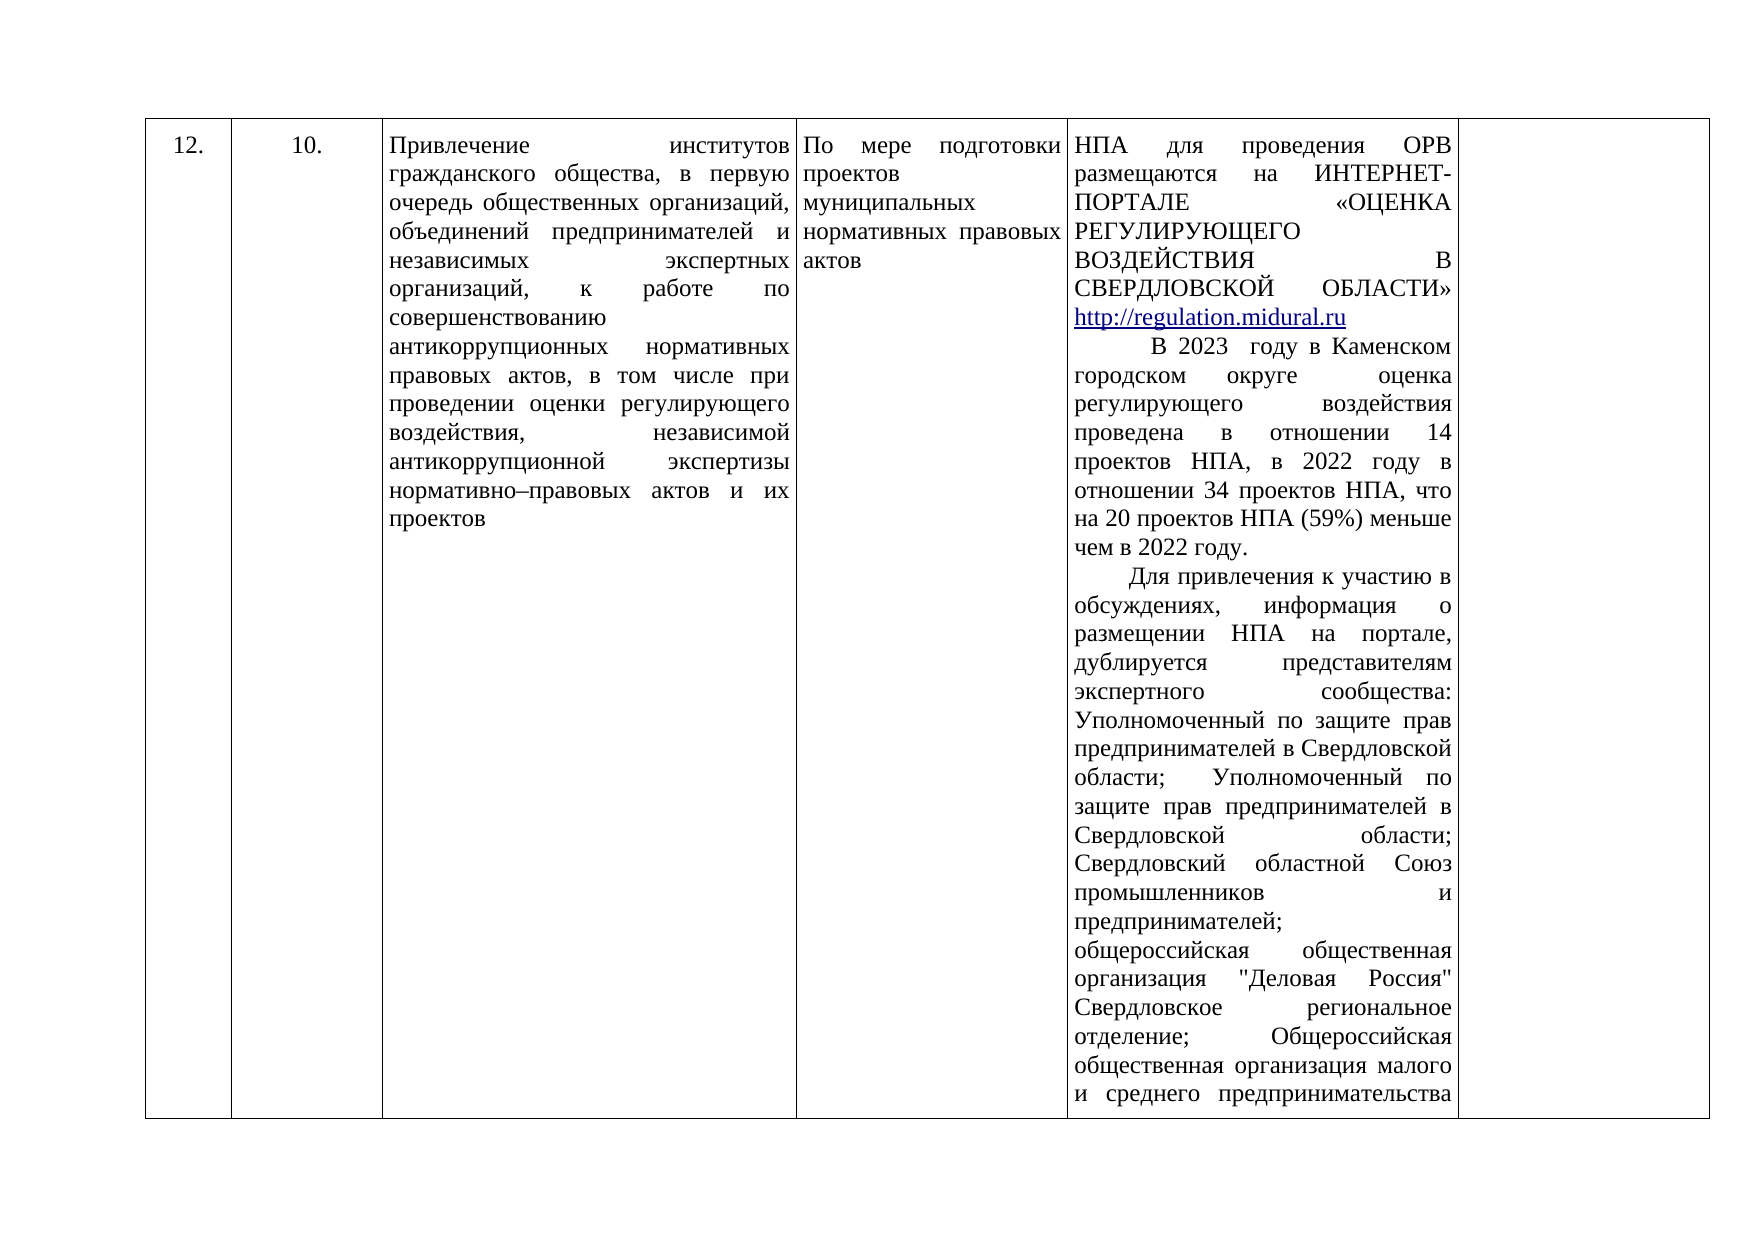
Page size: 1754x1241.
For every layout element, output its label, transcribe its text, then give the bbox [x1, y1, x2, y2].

table_cell 12. [146, 119, 231, 1118]
table_cell Привлечение институтов гражданского общества, в первую очередь общественных организаций, объединений предпринимателей и независимых экспертных организаций, к работе по совершенствованию антикоррупционных нормативных правовых актов, в том числе при проведении оценки регулирующего воздействия, независимой антикоррупционной экспертизы нормативно–правовых актов и их проектов [383, 119, 796, 1118]
table_cell По мере подготовки проектов муниципальных нормативных правовых актов [797, 119, 1067, 1118]
table_cell 10. [232, 119, 382, 1118]
table_cell [1710, 118, 1724, 1118]
table_cell НПА для проведения ОРВ размещаются на ИНТЕРНЕТ-ПОРТАЛЕ «ОЦЕНКА РЕГУЛИРУЮЩЕГО ВОЗДЕЙСТВИЯ В СВЕРДЛОВСКОЙ ОБЛАСТИ» http://regulation.midural.ru В 2023 году в Каменском городском округе оценка регулирующего воздействия проведена в отношении 14 проектов НПА, в 2022 году в отношении 34 проектов НПА, что на 20 проектов НПА (59%) меньше чем в 2022 году. Для привлечения к участию в обсуждениях, информация о размещении НПА на портале, дублируется представителям экспертного сообщества: Уполномоченный по защите прав предпринимателей в Свердловской области; Уполномоченный по защите прав предпринимателей в Свердловской области; Свердловский областной Союз промышленников и предпринимателей; общероссийская общественная организация "Деловая Россия" Свердловское региональное отделение; Общероссийская общественная организация малого и среднего предпринимательства [1068, 119, 1458, 1118]
table_cell [1459, 119, 1709, 1118]
